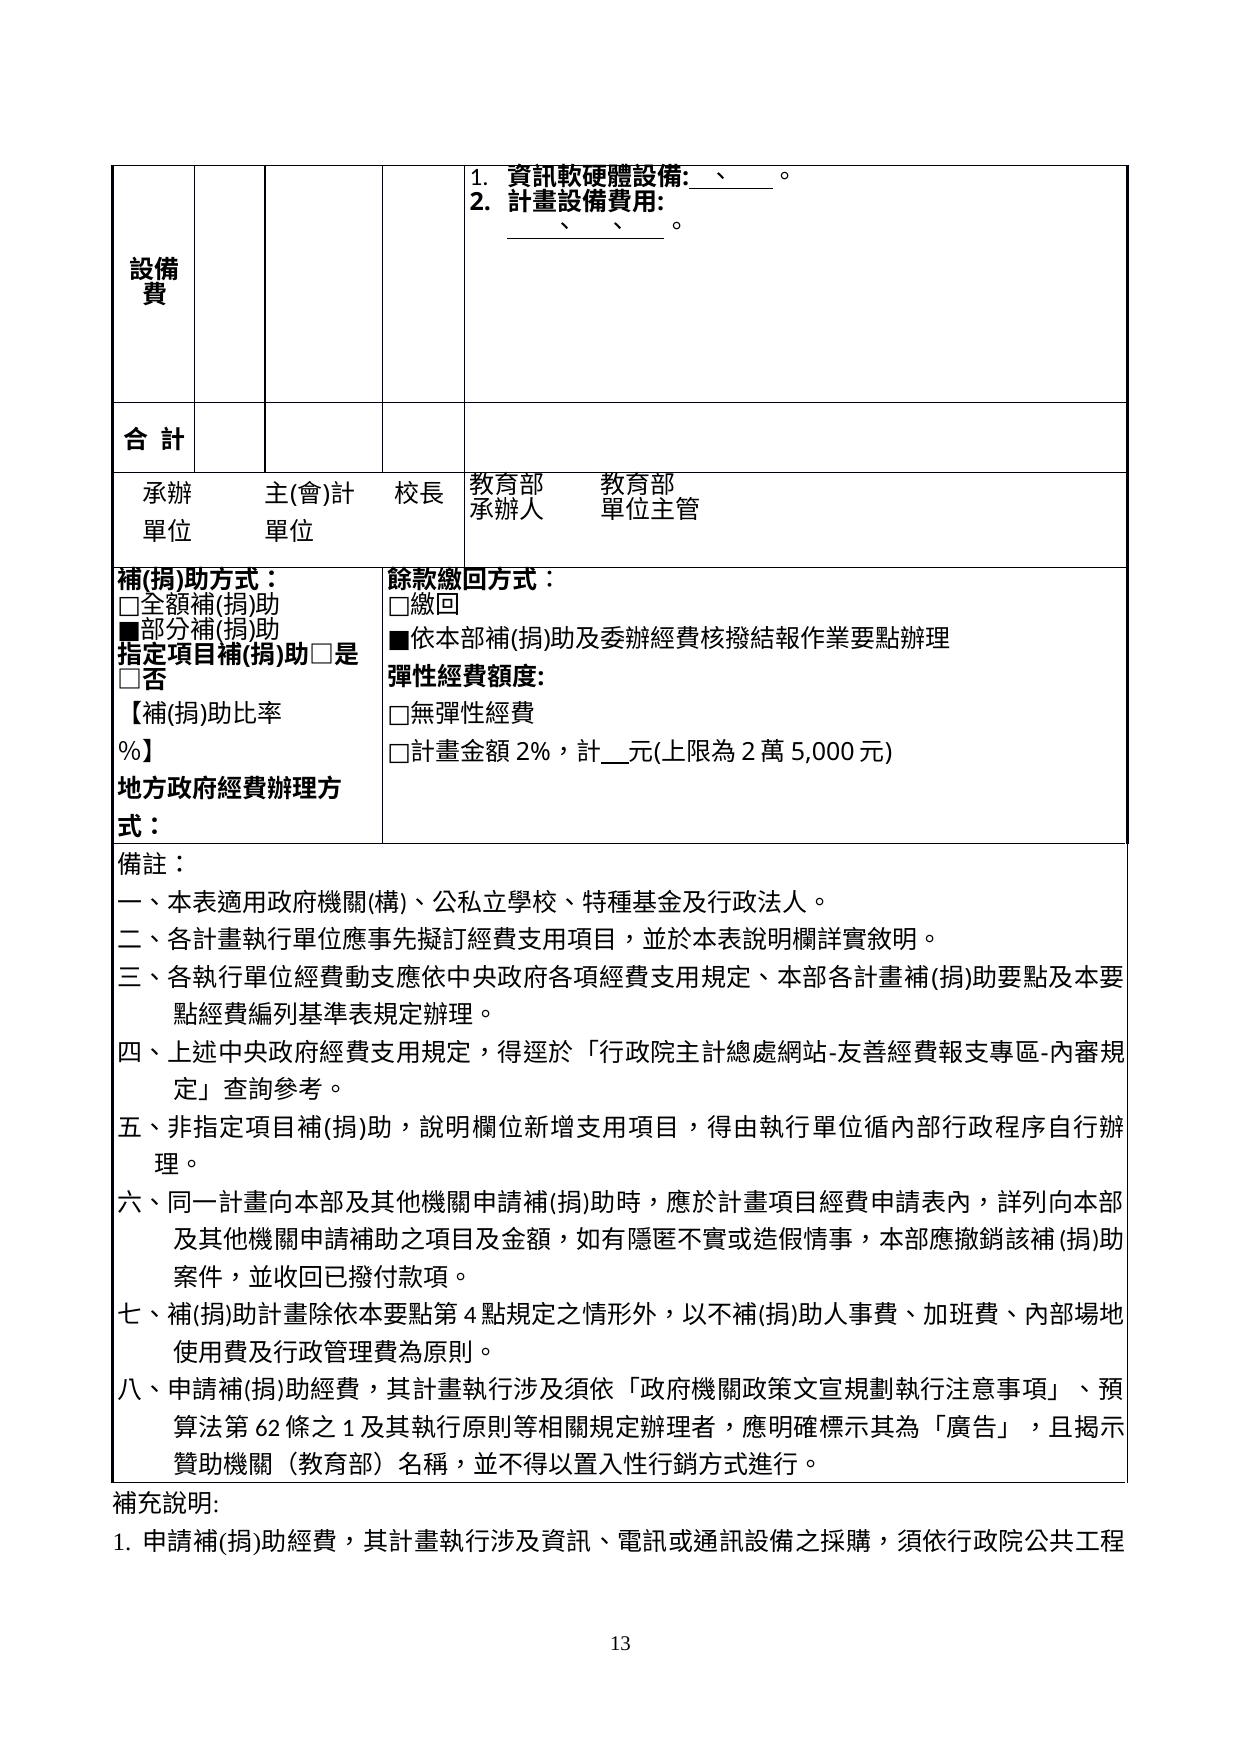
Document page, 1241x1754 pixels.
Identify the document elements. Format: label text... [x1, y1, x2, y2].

table_cell 教育部 教育部 承辦人 單位主管 [465, 473, 1126, 567]
table_cell 備註： 本表適用政府機關(構)、公私立學校、特種基金及行政法人。 各計畫執行單位應事先擬訂經費支用項目，並於本表說明欄詳實敘明。 各執行單位經費動支應依中央政府各項經費支用規定、本部各計畫補(捐)助要點及本要點經費編列基準表規定辦理。 上述中央政府經費支用規定，得逕於「行政院主計總處網站-友善經費報支專區-內審規定」查詢參考。 非指定項目補(捐)助，說明欄位新增支用項目，得由執行單位循內部行政程序自行辦理。 同一計畫向本部及其他機關申請補(捐)助時，應於計畫項目經費申請表內，詳列向本部及其他機關申請補助之項目及金額，如有隱匿不實或造假情事，本部應撤銷該補(捐)助案件，並收回已撥付款項。 補(捐)助計畫除依本要點第4點規定之情形外，以不補(捐)助人事費、加班費、內部場地使用費及行政管理費為原則。 申請補(捐)助經費，其計畫執行涉及須依「政府機關政策文宣規劃執行注意事項」、預算法第62條之1及其執行原則等相關規定辦理者，應明確標示其為「廣告」，且揭示贊助機關（教育部）名稱，並不得以置入性行銷方式進行。 [114, 843, 1127, 1482]
table_cell [266, 403, 382, 472]
list 申請補(捐)助經費，其計畫執行涉及資訊、電訊或通訊設備之採購，須依行政院公共工程 [112, 1520, 1128, 1558]
table_cell 設備費 [114, 166, 194, 402]
table_cell [266, 166, 382, 402]
table_cell 補(捐)助方式： □全額補(捐)助 ■部分補(捐)助 指定項目補(捐)助□是□否 【補(捐)助比率 ％】 地方政府經費辦理方式： □納入預算 □代收代付 □非屬地方政府 [114, 568, 382, 843]
table_cell 承辦 主(會)計 校長 單位 單位 [114, 473, 464, 567]
table_cell [195, 403, 264, 472]
table_cell [465, 403, 1126, 472]
table_cell [383, 403, 464, 472]
table_cell 資訊軟硬體設備: 、 。 計畫設備費用: 、 、 。 [465, 166, 1126, 402]
table_cell 合 計 [114, 403, 194, 472]
table_cell [195, 166, 264, 402]
table_cell [383, 166, 464, 402]
table_cell 餘款繳回方式： □繳回 ■依本部補(捐)助及委辦經費核撥結報作業要點辦理 彈性經費額度: □無彈性經費 □計畫金額2%，計 元(上限為2萬5,000元) [383, 568, 1126, 843]
text 補充說明: [112, 1483, 1128, 1520]
